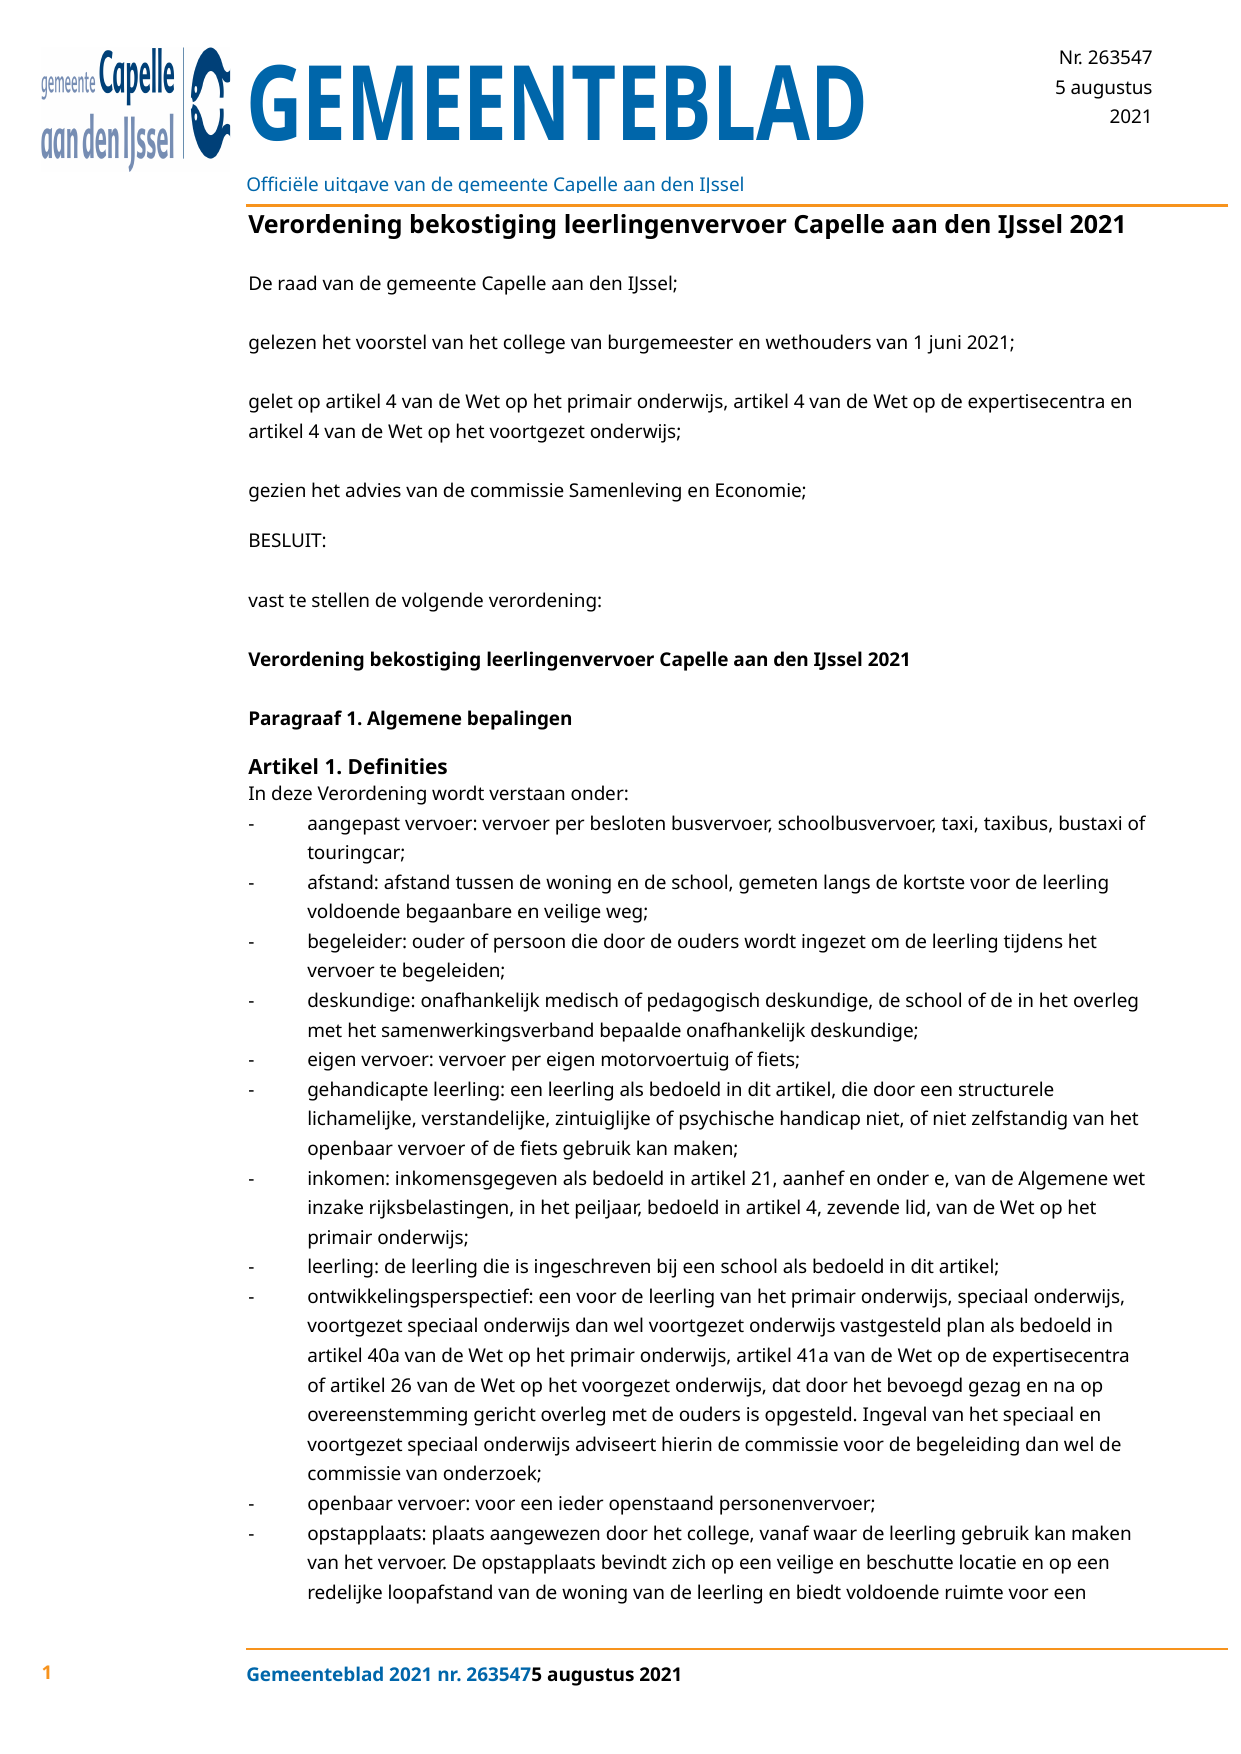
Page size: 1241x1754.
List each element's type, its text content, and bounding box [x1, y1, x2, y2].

list leerling: de leerling die is ingeschreven bij een school als bedoeld in dit artikel; [248, 1253, 1152, 1279]
text Paragraaf 1. Algemene bepalingen [248, 705, 1152, 731]
list gehandicapte leerling: een leerling als bedoeld in dit artikel, die door een structurele lichamelijke, verstandelijke, zintuiglijke of psychische handicap niet, of niet zelfstandig van het openbaar vervoer of de fiets gebruik kan maken; [248, 1076, 1152, 1161]
list afstand: afstand tussen de woning en de school, gemeten langs de kortste voor de leerling voldoende begaanbare en veilige weg; [248, 869, 1152, 924]
list opstapplaats: plaats aangewezen door het college, vanaf waar de leerling gebruik kan maken van het vervoer. De opstapplaats bevindt zich op een veilige en beschutte locatie en op een redelijke loopafstand van de woning van de leerling en biedt voldoende ruimte voor een [248, 1520, 1152, 1605]
text vast te stellen de volgende verordening: [248, 587, 1152, 613]
text gezien het advies van de commissie Samenleving en Economie; [248, 477, 1152, 503]
list begeleider: ouder of persoon die door de ouders wordt ingezet om de leerling tijdens het vervoer te begeleiden; [248, 928, 1152, 983]
text Verordening bekostiging leerlingenvervoer Capelle aan den IJssel 2021 [248, 207, 1152, 241]
text De raad van de gemeente Capelle aan den IJssel; [248, 270, 1152, 296]
list deskundige: onafhankelijk medisch of pedagogisch deskundige, de school of de in het overleg met het samenwerkingsverband bepaalde onafhankelijk deskundige; [248, 987, 1152, 1043]
text BESLUIT: [248, 528, 1152, 553]
text gelet op artikel 4 van de Wet op het primair onderwijs, artikel 4 van de Wet op de expertisecentra en artikel 4 van de Wet op het voortgezet onderwijs; [248, 389, 1152, 444]
text Verordening bekostiging leerlingenvervoer Capelle aan den IJssel 2021 [248, 646, 1152, 672]
list inkomen: inkomensgegeven als bedoeld in artikel 21, aanhef en onder e, van de Algemene wet inzake rijksbelastingen, in het peiljaar, bedoeld in artikel 4, zevende lid, van de Wet op het primair onderwijs; [248, 1165, 1152, 1250]
list eigen vervoer: vervoer per eigen motorvoertuig of fiets; [248, 1046, 1152, 1072]
text gelezen het voorstel van het college van burgemeester en wethouders van 1 juni 2021; [248, 329, 1152, 355]
text Artikel 1. Definities [248, 752, 1152, 780]
list ontwikkelingsperspectief: een voor de leerling van het primair onderwijs, speciaal onderwijs, voortgezet speciaal onderwijs dan wel voortgezet onderwijs vastgesteld plan als bedoeld in artikel 40a van de Wet op het primair onderwijs, artikel 41a van de Wet op de expertisecentra of artikel 26 van de Wet op het voorgezet onderwijs, dat door het bevoegd gezag en na op overeenstemming gericht overleg met de ouders is opgesteld. Ingeval van het speciaal en voortgezet speciaal onderwijs adviseert hierin de commissie voor de begeleiding dan wel de commissie van onderzoek; [248, 1283, 1152, 1486]
list openbaar vervoer: voor een ieder openstaand personenvervoer; [248, 1490, 1152, 1516]
text In deze Verordening wordt verstaan onder: [248, 780, 1152, 806]
list aangepast vervoer: vervoer per besloten busvervoer, schoolbusvervoer, taxi, taxibus, bustaxi of touringcar; [248, 810, 1152, 865]
picture [41, 47, 231, 172]
